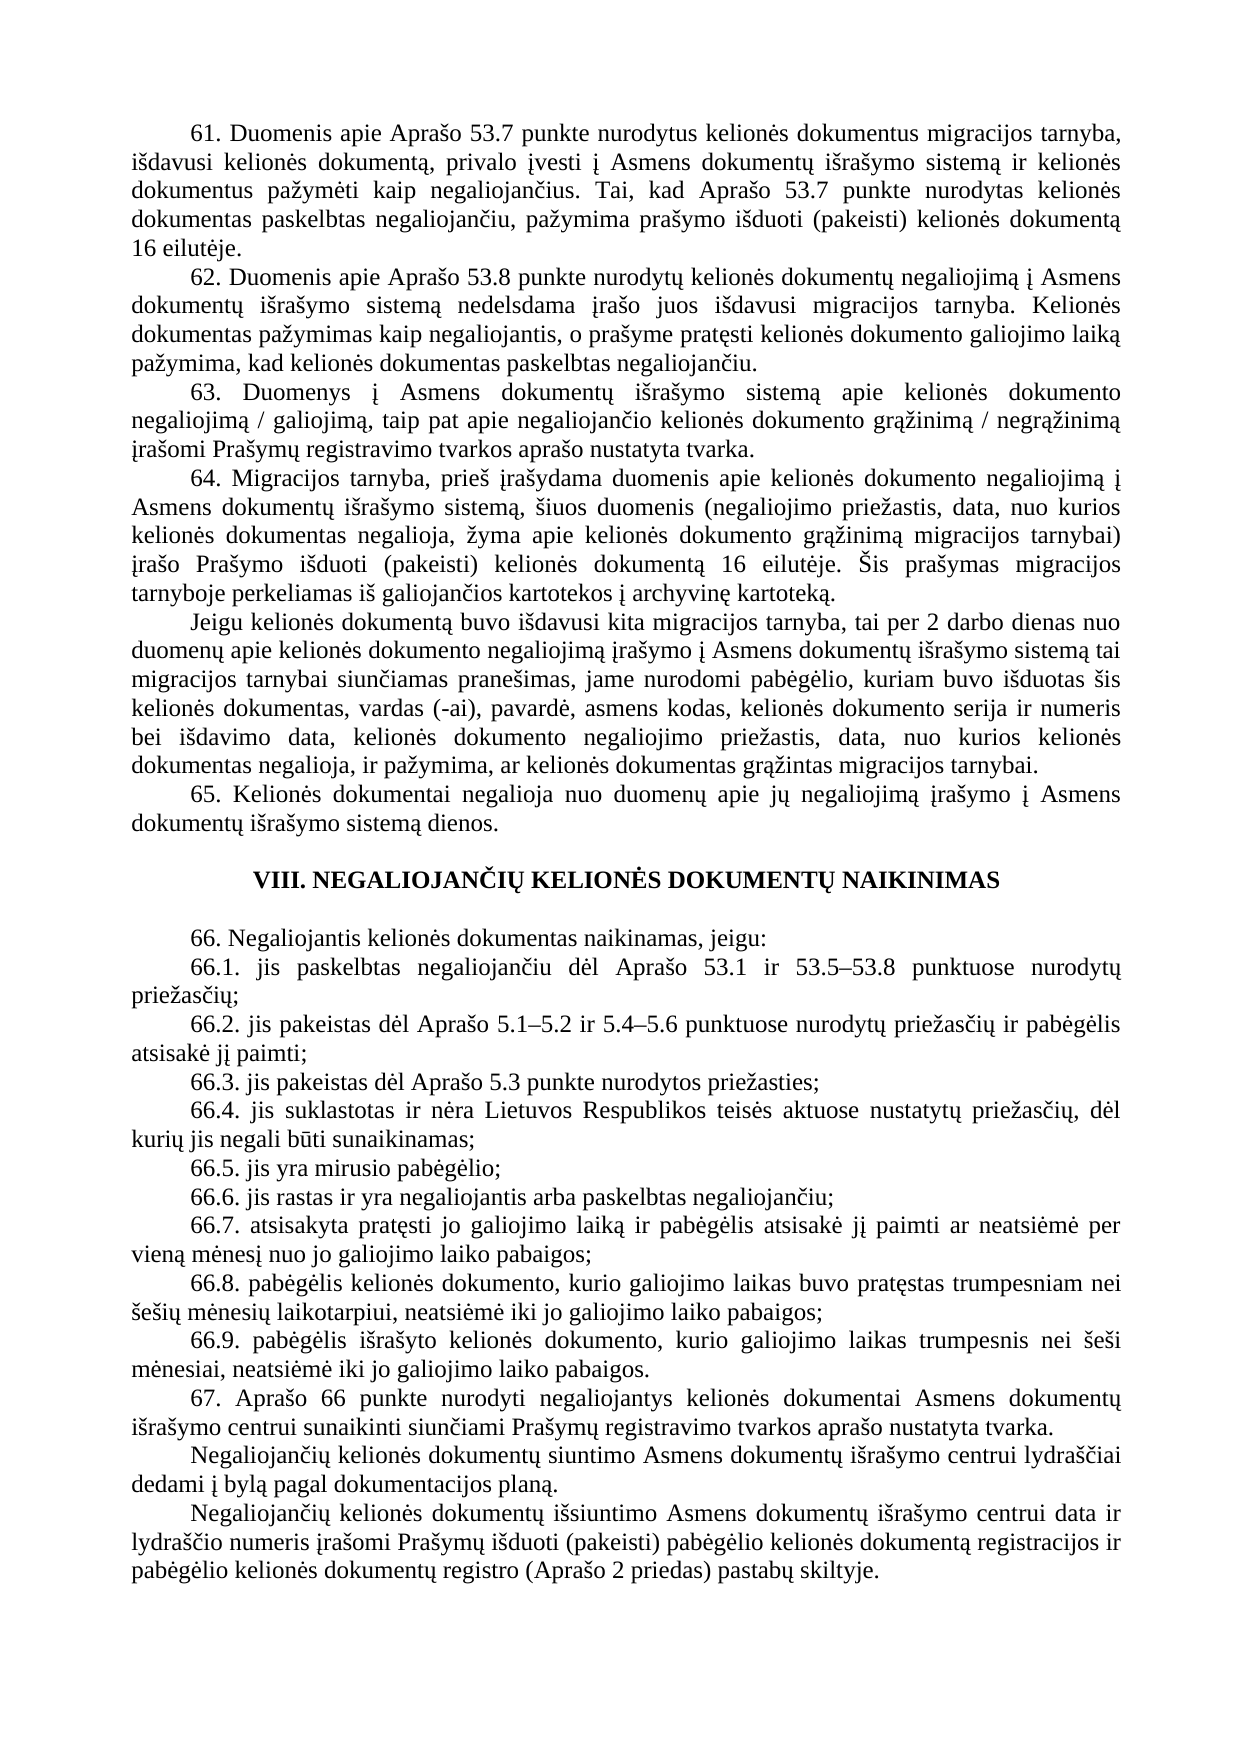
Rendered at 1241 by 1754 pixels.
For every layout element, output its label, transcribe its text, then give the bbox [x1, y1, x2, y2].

text 66.6. jis rastas ir yra negaliojantis arba paskelbtas negaliojančiu; [131, 1182, 1122, 1211]
text 66.9. pabėgėlis išrašyto kelionės dokumento, kurio galiojimo laikas trumpesnis nei šeši mėnesiai, neatsiėmė iki jo galiojimo laiko pabaigos. [131, 1326, 1122, 1383]
text 66.2. jis pakeistas dėl Aprašo 5.1–5.2 ir 5.4–5.6 punktuose nurodytų priežasčių ir pabėgėlis atsisakė jį paimti; [131, 1009, 1122, 1067]
text Negaliojančių kelionės dokumentų išsiuntimo Asmens dokumentų išrašymo centrui data ir lydraščio numeris įrašomi Prašymų išduoti (pakeisti) pabėgėlio kelionės dokumentą registracijos ir pabėgėlio kelionės dokumentų registro (Aprašo 2 priedas) pastabų skiltyje. [131, 1498, 1122, 1584]
text 66.4. jis suklastotas ir nėra Lietuvos Respublikos teisės aktuose nustatytų priežasčių, dėl kurių jis negali būti sunaikinamas; [131, 1096, 1122, 1153]
text Negaliojančių kelionės dokumentų siuntimo Asmens dokumentų išrašymo centrui lydraščiai dedami į bylą pagal dokumentacijos planą. [131, 1441, 1122, 1498]
text 63. Duomenys į Asmens dokumentų išrašymo sistemą apie kelionės dokumento negaliojimą / galiojimą, taip pat apie negaliojančio kelionės dokumento grąžinimą / negrąžinimą įrašomi Prašymų registravimo tvarkos aprašo nustatyta tvarka. [131, 377, 1122, 463]
text 66.7. atsisakyta pratęsti jo galiojimo laiką ir pabėgėlis atsisakė jį paimti ar neatsiėmė per vieną mėnesį nuo jo galiojimo laiko pabaigos; [131, 1211, 1122, 1268]
text 65. Kelionės dokumentai negalioja nuo duomenų apie jų negaliojimą įrašymo į Asmens dokumentų išrašymo sistemą dienos. [131, 779, 1122, 837]
text 61. Duomenis apie Aprašo 53.7 punkte nurodytus kelionės dokumentus migracijos tarnyba, išdavusi kelionės dokumentą, privalo įvesti į Asmens dokumentų išrašymo sistemą ir kelionės dokumentus pažymėti kaip negaliojančius. Tai, kad Aprašo 53.7 punkte nurodytas kelionės dokumentas paskelbtas negaliojančiu, pažymima prašymo išduoti (pakeisti) kelionės dokumentą 16 eilutėje. [131, 118, 1122, 262]
text 64. Migracijos tarnyba, prieš įrašydama duomenis apie kelionės dokumento negaliojimą į Asmens dokumentų išrašymo sistemą, šiuos duomenis (negaliojimo priežastis, data, nuo kurios kelionės dokumentas negalioja, žyma apie kelionės dokumento grąžinimą migracijos tarnybai) įrašo Prašymo išduoti (pakeisti) kelionės dokumentą 16 eilutėje. Šis prašymas migracijos tarnyboje perkeliamas iš galiojančios kartotekos į archyvinę kartoteką. [131, 463, 1122, 607]
text Jeigu kelionės dokumentą buvo išdavusi kita migracijos tarnyba, tai per 2 darbo dienas nuo duomenų apie kelionės dokumento negaliojimą įrašymo į Asmens dokumentų išrašymo sistemą tai migracijos tarnybai siunčiamas pranešimas, jame nurodomi pabėgėlio, kuriam buvo išduotas šis kelionės dokumentas, vardas (-ai), pavardė, asmens kodas, kelionės dokumento serija ir numeris bei išdavimo data, kelionės dokumento negaliojimo priežastis, data, nuo kurios kelionės dokumentas negalioja, ir pažymima, ar kelionės dokumentas grąžintas migracijos tarnybai. [131, 607, 1122, 779]
text 66.8. pabėgėlis kelionės dokumento, kurio galiojimo laikas buvo pratęstas trumpesniam nei šešių mėnesių laikotarpiui, neatsiėmė iki jo galiojimo laiko pabaigos; [131, 1268, 1122, 1326]
text 66.5. jis yra mirusio pabėgėlio; [131, 1153, 1122, 1182]
text 66.1. jis paskelbtas negaliojančiu dėl Aprašo 53.1 ir 53.5–53.8 punktuose nurodytų priežasčių; [131, 952, 1122, 1009]
text VIII. NEGALIOJANČIŲ KELIONĖS DOKUMENTŲ NAIKINIMAS [131, 866, 1122, 894]
text 66.3. jis pakeistas dėl Aprašo 5.3 punkte nurodytos priežasties; [131, 1067, 1122, 1096]
text 66. Negaliojantis kelionės dokumentas naikinamas, jeigu: [131, 923, 1122, 952]
text 67. Aprašo 66 punkte nurodyti negaliojantys kelionės dokumentai Asmens dokumentų išrašymo centrui sunaikinti siunčiami Prašymų registravimo tvarkos aprašo nustatyta tvarka. [131, 1383, 1122, 1441]
text 62. Duomenis apie Aprašo 53.8 punkte nurodytų kelionės dokumentų negaliojimą į Asmens dokumentų išrašymo sistemą nedelsdama įrašo juos išdavusi migracijos tarnyba. Kelionės dokumentas pažymimas kaip negaliojantis, o prašyme pratęsti kelionės dokumento galiojimo laiką pažymima, kad kelionės dokumentas paskelbtas negaliojančiu. [131, 262, 1122, 377]
